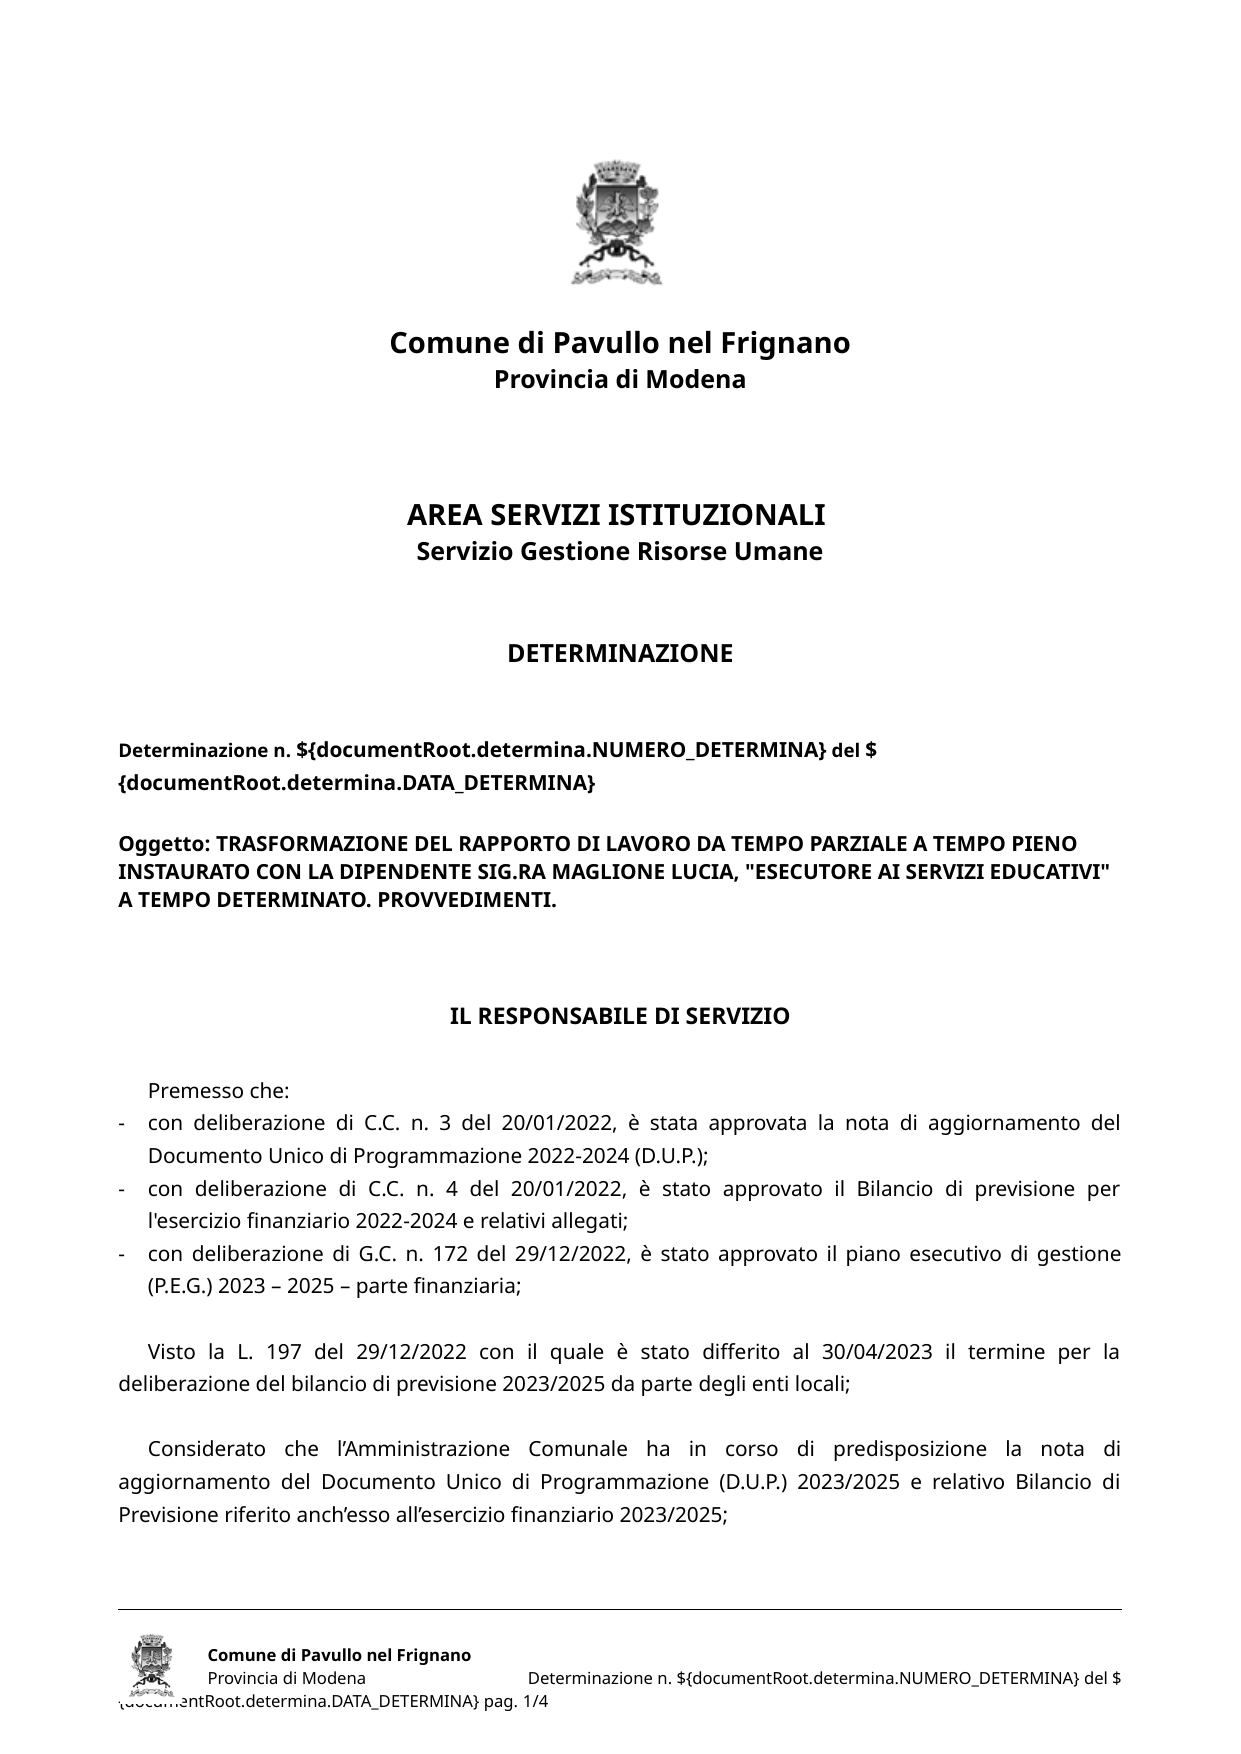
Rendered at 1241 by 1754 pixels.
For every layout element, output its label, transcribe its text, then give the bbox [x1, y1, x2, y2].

list con deliberazione di C.C. n. 3 del 20/01/2022, è stata approvata la nota di aggiornamento del Documento Unico di Programmazione 2022-2024 (D.U.P.); [118, 1108, 1122, 1169]
picture [546, 152, 695, 289]
list con deliberazione di C.C. n. 4 del 20/01/2022, è stato approvato il Bilancio di previsione per l'esercizio finanziario 2022-2024 e relativi allegati; [118, 1174, 1122, 1235]
text Servizio Gestione Risorse Umane [118, 533, 1122, 568]
text AREA SERVIZI ISTITUZIONALI [118, 494, 1122, 533]
text Oggetto: TRASFORMAZIONE DEL RAPPORTO DI LAVORO DA TEMPO PARZIALE A TEMPO PIENO INSTAURATO CON LA DIPENDENTE SIG.RA MAGLIONE LUCIA, "ESECUTORE AI SERVIZI EDUCATIVI" A TEMPO DETERMINATO. PROVVEDIMENTI. [118, 829, 1122, 942]
text Determinazione n. ${documentRoot.determina.NUMERO_DETERMINA} del ${documentRoot.determina.DATA_DETERMINA} [118, 735, 1122, 796]
text Considerato che l’Amministrazione Comunale ha in corso di predisposizione la nota di aggiornamento del Documento Unico di Programmazione (D.U.P.) 2023/2025 e relativo Bilancio di Previsione riferito anch’esso all’esercizio finanziario 2023/2025; [118, 1434, 1122, 1528]
text Premesso che: [118, 1076, 1122, 1104]
picture [120, 1631, 183, 1704]
text Visto la L. 197 del 29/12/2022 con il quale è stato differito al 30/04/2023 il termine per la deliberazione del bilancio di previsione 2023/2025 da parte degli enti locali; [118, 1337, 1122, 1398]
list con deliberazione di G.C. n. 172 del 29/12/2022, è stato approvato il piano esecutivo di gestione (P.E.G.) 2023 – 2025 – parte finanziaria; [118, 1239, 1122, 1300]
text IL RESPONSABILE DI SERVIZIO [118, 999, 1122, 1031]
text DETERMINAZIONE [118, 636, 1122, 670]
